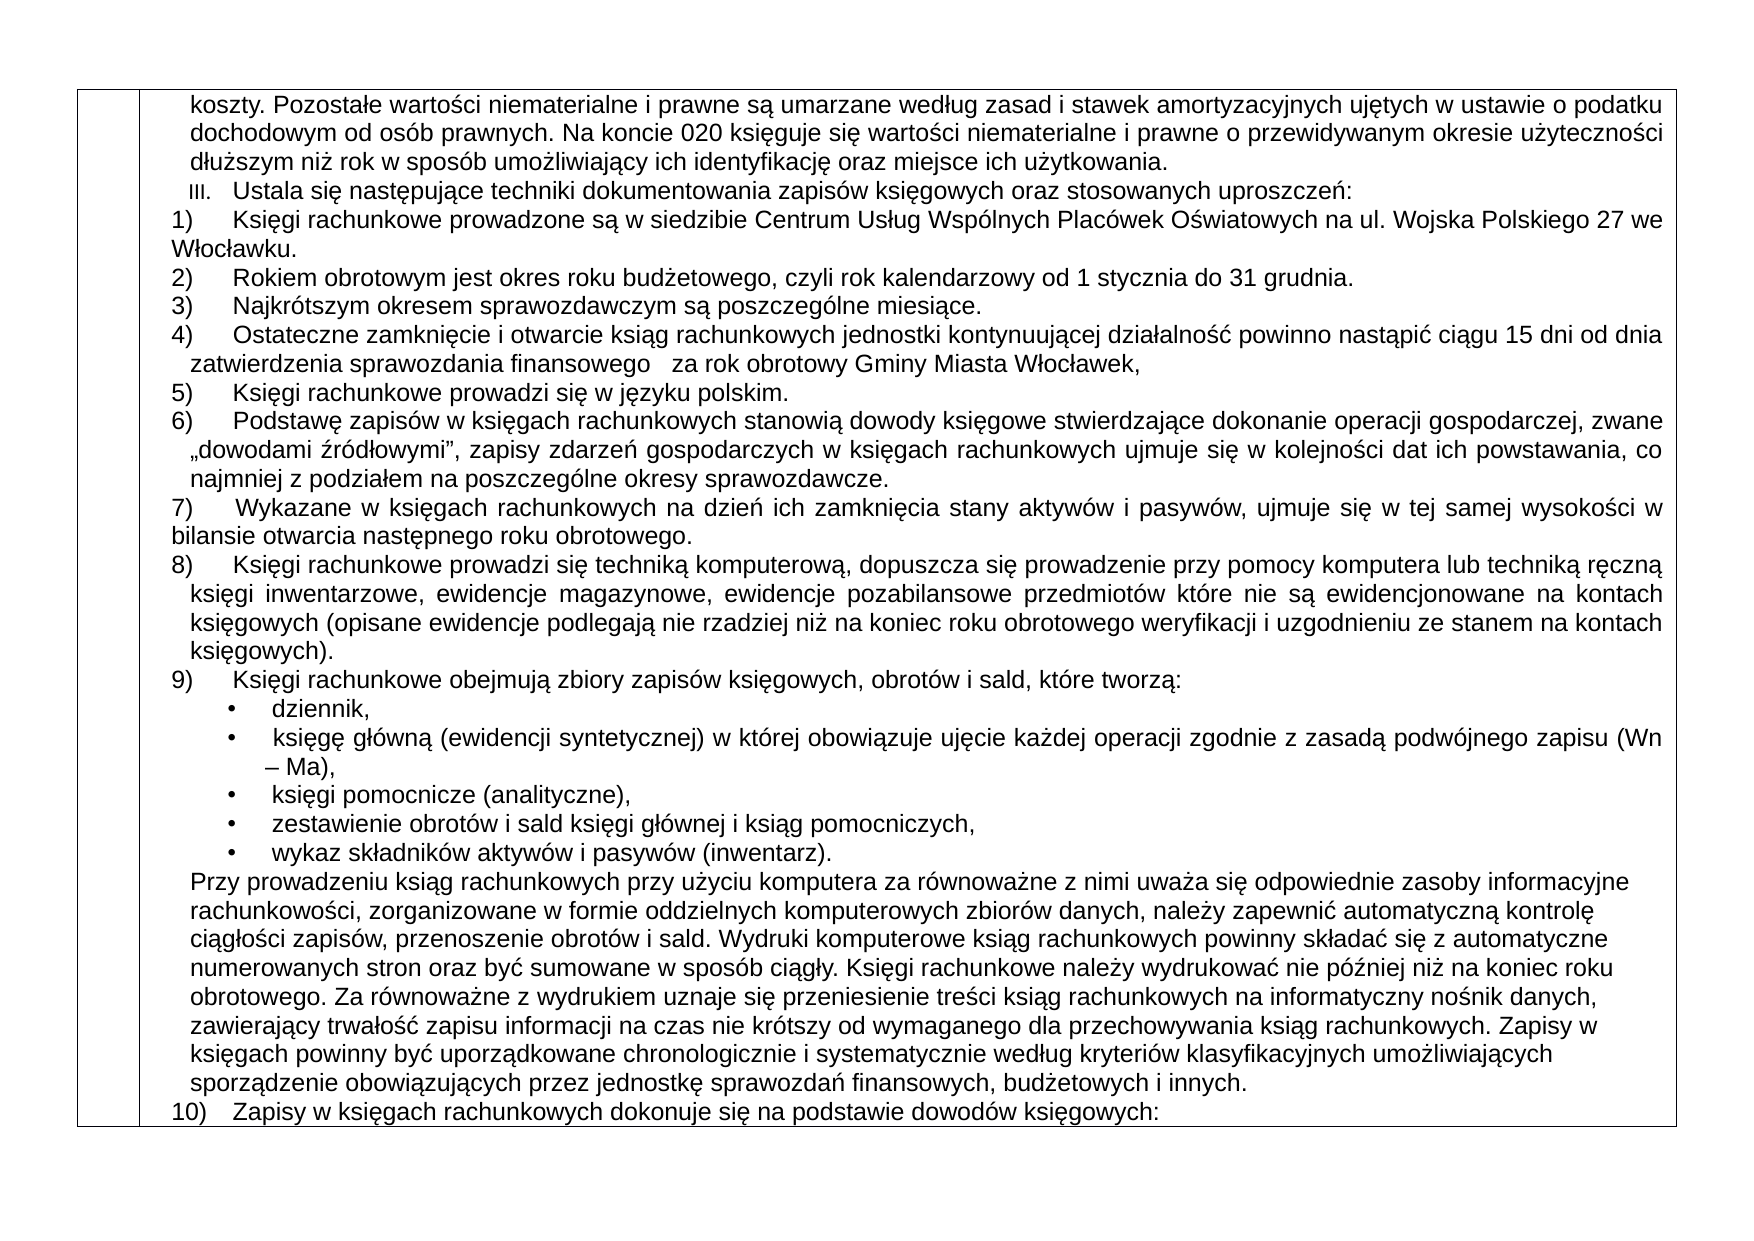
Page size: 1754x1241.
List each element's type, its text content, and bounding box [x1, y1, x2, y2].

table_cell Aktywa i pasywa wyceniane są przy uwzględnieniu nadrzędnych zasad rachunkowości, w sposób przewidziany ustawą o rachunkowości, z uwzględnieniem przepisów ustawy o finansach publicznych i rozporządzenia MF w sprawie rachunkowości oraz planów kont dla budżetu państwa, budżetów jednostek samorządu terytorialnego. Przyjęto następujące ustalenia: Środki trwałe oraz wartości niematerialne i prawne wycenia się według cen nabycia, kosztów wytworzenia lub wartości przeszacowanej (po aktualizacji wyceny środków trwałych), pomniejszonych o odpisy umorzeniowe. Środki trwałe stanowiące własność jednostki otrzymane nieodpłatnie, na podstawie decyzji właściwego organu, wycenia się w wartości określonej w tej decyzji. Środki trwałe w budowie wycenia się w wysokości ogółu kosztów pozostających w bezpośrednim związku z ich wytworzeniem. Inwestycje krótkoterminowe wycenia się według ceny (wartości) rynkowej albo według ceny nabycia lub ceny (wartości) rynkowej, zależnie od tego, która z nich jest niższa, albo według skorygowanej ceny nabycia – jeżeli dla danego składnika aktywów został określony termin wymagalności, a krótkoterminowe inwestycje, dla których nie istnieje aktywny rynek, w inny sposób określonej godziwej wartości. Rzeczowe składniki aktywów obrotowych wycenia się według cen nabycia lub kosztów wytworzenia nie wyższych od cen sprzedaży netto na dzień bilansowy. Należności wycenia się w kwocie wymagalnej zapłaty z zachowaniem zasady ostrożności. Zobowiązania wycenia się w kwocie wymagającej zapłaty. Rezerwy wycenia się w uzasadnionej, wiarygodnie oszacowanej wartości. Kapitały (fundusze) własne oraz pozostałe aktywa i pasywa wycenia się w wartości nominalnej. Trwała utrata wartości zachodzi wtedy, gdy istnieje duże prawdopodobieństwo, że kontrolowany przez jednostkę składnik aktywów nie przyniesie w przyszłości w znaczącej części lub w całości przewidywanych korzyści. Uzasadnia to dokonanie odpisu aktualizującego doprowadzającego wartość składnika aktywów, wynikającą z ksiąg rachunkowych do ceny sprzedaży netto a w przypadku jej braku – do ustalonej w inny sposób wartości godziwej. Wynik finansowy ustalany jest zgodnie z wariantem porównawczym rachunku zysków i strat na koncie 860 „Wynik finansowy”. W końcu roku obrotowego ujmuje się sumę poniesionych kosztów, wartość osiągniętych przychodów, otrzymane dotacje oraz pokrycie kosztów amortyzacji. Zasady amortyzacji (umorzenia) środków trwałych i wartości niematerialnych i prawnych. Przedmioty o niskiej wartości o przewidywanym okresie używania dłuższym niż rok o wartości jednostkowej poniżej 300 zł odpisuje się w koszty pod datą przekazania do używania w pełnej wartości początkowej, jako zużycie materiałów lub towarów. Kontrolę i ewidencję tych przedmiotów prowadzi się poza księgowo w sposób umożliwiający identyfikację każdego przedmiotu oraz miejsc ich użytkowania (ewidencja prowadzona jest w jednostkach obsługiwanych). Meble, krzesła, dywany, wykładziny ewidencjonowane są na koncie 013 – pozostałe środki trwałe - bez względu na wartość. Środki dydaktyczne służące procesowi dydaktyczno-wychowawczemu (bez względu na wartość) umarzane jednorazowo ewidencjonuje się na koncie 013 – pozostałe środki trwałe. Przedmioty o okresie używania dłuższym niż rok o wartości od 300 zł do 10.000 zł. umarza się metodą uproszczoną, przez jednorazowy odpis w pełnej ich wartości w miesiącu zakupu i ujmuje się w ewidencji bilansowej na koncie 013 – pozostałe środki trwałe. Ponadto, bez względu na wartość jednorazowo umarza się: Książki i inne zbiory biblioteczne. Środki dydaktyczne służące procesowi dydaktyczno-wychowawczemu realizowanemu w szkołach i placówkach oświatowych. Meble, dywany i wykładziny. Pozostałe środki trwałe oraz wartości niematerialne i prawne o wartości nieprzekraczającej wielkości ustalonej w ustawie z dnia 15 lutego 1992 r. o podatku dochodowym od osób prawnych, dla których odpisy amortyzacyjne są uznawane za koszt uzyskania przychodu w 100% ich wartości w momencie oddania do używania. Przedmioty o wartości powyżej 10.000 zł. zalicza się do środków trwałych i umarza metodą liniową za pomocą stawek amortyzacyjnych określonych w załączniku 1 „Wykaz rocznych stawek amortyzacyjnych” do ustawy z dnia 15.02.1992 r. o podatku dochodowym od osób prawnych (tekst jednolity Dz. U. z 2018 r. poz. 1036z późniejszymi zmianami), rozpoczynając amortyzację w miesiącu następnym, po przyjęciu środka trwałego do używania. Umorzenia dokonuje się jednorazowo za cały rok. Wartości niematerialne i prawne o cenie jednostkowej nie przekraczającej kwoty 10.000 zł odpisuje się jednorazowo w pełnej wartości w koszty. Pozostałe wartości niematerialne i prawne są umarzane według zasad i stawek amortyzacyjnych ujętych w ustawie o podatku dochodowym od osób prawnych. Na koncie 020 księguje się wartości niematerialne i prawne o przewidywanym okresie użyteczności dłuższym niż rok w sposób umożliwiający ich identyfikację oraz miejsce ich użytkowania. Ustala się następujące techniki dokumentowania zapisów księgowych oraz stosowanych uproszczeń: Księgi rachunkowe prowadzone są w siedzibie Centrum Usług Wspólnych Placówek Oświatowych na ul. Wojska Polskiego 27 we Włocławku. Rokiem obrotowym jest okres roku budżetowego, czyli rok kalendarzowy od 1 stycznia do 31 grudnia. Najkrótszym okresem sprawozdawczym są poszczególne miesiące. Ostateczne zamknięcie i otwarcie ksiąg rachunkowych jednostki kontynuującej działalność powinno nastąpić ciągu 15 dni od dnia zatwierdzenia sprawozdania finansowego za rok obrotowy Gminy Miasta Włocławek, Księgi rachunkowe prowadzi się w języku polskim. Podstawę zapisów w księgach rachunkowych stanowią dowody księgowe stwierdzające dokonanie operacji gospodarczej, zwane „dowodami źródłowymi”, zapisy zdarzeń gospodarczych w księgach rachunkowych ujmuje się w kolejności dat ich powstawania, co najmniej z podziałem na poszczególne okresy sprawozdawcze. Wykazane w księgach rachunkowych na dzień ich zamknięcia stany aktywów i pasywów, ujmuje się w tej samej wysokości w bilansie otwarcia następnego roku obrotowego. Księgi rachunkowe prowadzi się techniką komputerową, dopuszcza się prowadzenie przy pomocy komputera lub techniką ręczną księgi inwentarzowe, ewidencje magazynowe, ewidencje pozabilansowe przedmiotów które nie są ewidencjonowane na kontach księgowych (opisane ewidencje podlegają nie rzadziej niż na koniec roku obrotowego weryfikacji i uzgodnieniu ze stanem na kontach księgowych). Księgi rachunkowe obejmują zbiory zapisów księgowych, obrotów i sald, które tworzą: dziennik, księgę główną (ewidencji syntetycznej) w której obowiązuje ujęcie każdej operacji zgodnie z zasadą podwójnego zapisu (Wn – Ma), księgi pomocnicze (analityczne), zestawienie obrotów i sald księgi głównej i ksiąg pomocniczych, wykaz składników aktywów i pasywów (inwentarz). Przy prowadzeniu ksiąg rachunkowych przy użyciu komputera za równoważne z nimi uważa się odpowiednie zasoby informacyjne rachunkowości, zorganizowane w formie oddzielnych komputerowych zbiorów danych, należy zapewnić automatyczną kontrolę ciągłości zapisów, przenoszenie obrotów i sald. Wydruki komputerowe ksiąg rachunkowych powinny składać się z automatyczne numerowanych stron oraz być sumowane w sposób ciągły. Księgi rachunkowe należy wydrukować nie później niż na koniec roku obrotowego. Za równoważne z wydrukiem uznaje się przeniesienie treści ksiąg rachunkowych na informatyczny nośnik danych, zawierający trwałość zapisu informacji na czas nie krótszy od wymaganego dla przechowywania ksiąg rachunkowych. Zapisy w księgach powinny być uporządkowane chronologicznie i systematycznie według kryteriów klasyfikacyjnych umożliwiających sporządzenie obowiązujących przez jednostkę sprawozdań finansowych, budżetowych i innych. Zapisy w księgach rachunkowych dokonuje się na podstawie dowodów księgowych: zewnętrznych (otrzymywanych od kontrahentów - przekazywanych w oryginale kontrahentom), wewnętrznych – (dotyczące operacji wewnątrz jednostki). Każdy dowód księgowy odzwierciedla rzeczywisty przebieg operacji gospodarczej wolny od błędów rachunkowych. Jeżeli jedną operację dokumentuje więcej niż jeden dowód, dopuszcza się stosowanie uproszczeń polegających na zbiorczym księgowaniu operacji gospodarczych jednorodnych przeprowadzanych w ciągu dnia. Dowód jest oznaczony numerem umożliwiającym powiązanie dowodu z zapisami księgowymi, numery nadawane są przez program FK, zgodnie z nadanymi wzorcami w systemie. Identyfikator nadawany przez system FK wpisywany jest na dowodzie księgowym w prawym dolnym rogu. Dokumenty źródłowe system FK numeruje automatycznie po zamknięciu roku obrotowego, numery wpisuje się w prawym górnym rogu dokumentu źródłowego. Konta syntetyczne oznaczone są symbolami trzycyfrowymi. Księgi rachunkowe prowadzi się rzetelnie, sprawdzalnie i bieżąco, właściwie kwalifikując dowody księgowe w odniesieniu do klasyfikacji budżetowej oraz zakładowego planu kont. Prowadzone są dzienniki częściowe dla określonych grup rodzajowych zdarzeń: budżet, dochody (w jednostkach z odrębnym rachunkiem bankowym dla ewidencji dochodów budżetowych), WRDO rachunek wydzielony, ZFŚS oraz dzienniki częściowe dostosowane do potrzeb jednostki realizującej projekty (symbole dzienników częściowych ujednolicono we wszystkich jednostkach, do dzienników dotyczących realizacji projektów nazwy dzienników stanowią skrót nazwy projektu). Rozliczanie i grupowanie kosztów następuje na kontach rodzajowych zespołu „4” z zachowaniem zgodności wydatków za dany rok. Dochody i wydatki budżetowe klasyfikuje się według: działów i rozdziałów – określających rodzaj działalności, paragrafów - określających rodzaj dochodu lub wydatku, zgodnie z obowiązującą klasyfikacją budżetową, pozycji – uszczegółowienie dochodów i wydatków do potrzeb analiz i sprawozdań. Wydatki budżetowe są realizowane: w sposób celowy i oszczędny, umożliwiający terminową realizację zadań, w wysokości i terminach wynikających z wcześniej zaciągniętych zobowiązań, zgodnie z zasadami określonymi w przepisach o zamówieniach publicznych, nie powodując naruszeń dyscypliny budżetowej w rozumieniu Ustawy o odpowiedzialności za naruszenie dyscypliny finansów publicznych. Korygowanie zapisów po zamknięciu okresu sprawozdawczego (miesiąca) dokonuje się poprzez zapis ujemny (tzw. czerwone storno) na tych samych stronach kont na których nastąpił błędny zapis na podstawie dowodu wewnętrznego Pk – polecenie księgowania podpisanych przez pracowników sporządzających dokument PK. Zapewnia to prawidłową wysokość obrotów i czytelność zapisów księgowych. Błędy w dowodach wewnętrznych mogą być poprawiane przez skreślenie błędnej treści lub kwoty z utrzymaniem czytelności błędnego zapisu i wpisanie poprawnej treści. Za niedopuszczalne uznaje się dokonywanie w dowodach księgowych wymazywania, przeróbek lub poprawiania pojedynczych liter lub cyfr. Zakup środków żywności ewidencjonuje się na koncie 310 „Materiały”, do którego prowadzona jest ewidencja analityczna w jednostkach obsługiwanych prowadzących żywienie. Pracownik jednostki obsługiwanej sporządza zestawienia miesięczne ilości i wartości artykułów żywnościowych, które są przekazywane do CUWPO celem uzgodnienia ewidencji analitycznej z syntetyczną oraz stanów magazynu na koniec miesiąca. Cenę ewidencyjną materiałów stanowi cena zakupu brutto. Na dzień bilansowy zapas materiałów w magazynie wycenia się w cenie zakupu brutto. Dopuszcza się księgowanie bezpośrednio w koszty wartości zużycia materiałów pozostałych, a pozostające na koniec roku zapasy zostaną objęte korektą kosztów w odniesieniu na magazyn (konto 310). Przyjęte w zakładowym planie kont rozwiązania należy stosować w sposób ciągły, dokonując w kolejnych latach obrotowych jednakowego grupowania operacji gospodarczych, wyceny aktywów i pasywów, w tym także odpisów amortyzacyjnych i umorzeniowych. Wynik finansowy należy ustalać oraz sporządzać sprawozdawczość tak, aby za kolejne lata informacje te były porównywalne. Stosowanie dowodów zastępczych – (art. 20 ust. 3 pkt. 3 ustawy) i jego określenie. W uzasadnionych przypadkach w razie braku możliwości uzyskania źródłowego dowodu księgowego, stosuje się dowód zastępczy w postaci dokumentu poświadczającego zakup lub wykonanie usługi wystawionego przez uprawnioną osobę. Dowód ten podlega sprawdzeniu i podpisaniu pod względem merytorycznym, formalno-rachunkowym oraz akceptacji przez głównego księgowego lub osobę upoważnioną i kierownika jednostki. Szczególnie dowodami zastępczymi dokumentowane są: różne opłaty (sądowe itp.), pokwitowania za parkingi opłaty za przejazdy autostradami, opłaty za abonament radiowo-telewizyjny, opłaty za udział w targach szkół i placówek, pokwitowanie za listy polecone, podatek od nieruchomości, podatek od środków transportu, świadczenia dla pracowników z ZFŚS zgodnie z dyspozycją pisemną Kierownika jednostki obsługiwanej, bilety przy delegacjach służbowych. Dekretacja dokumentów księgowych jest umieszczana bezpośrednio na dowodach księgowych lub dołączona do dowodów w formie wydruku z systemu FK (z podpisem pracownika sporządzającego dekretację). Dokonano wyboru następujących rozwiązań dokumentowania operacji dopuszczalnych ustawą: na pomniejszenie wydatków poniesionych w roku budżetowym będą ujmowane refundacje i zwroty uzyskane w bieżącym roku budżetowym (na zwrot źródła pierwotnego wydatkowania), wpłaty dotyczące roku poprzedniego podlegają odprowadzeniu na konto dochodów Gminy Miasto Włocławek, na pomniejszenie dochodów danego roku budżetowego ujmuje się zwroty dokonane rodzicom, opiekunom na podstawie rozliczeń zatwierdzonych przez Kierownika jednostki obsługiwanej, które wpływają do CUWPO, dotyczących opłaty za pobyt i opłaty za wyżywienie, wykorzystując przyjęte zasady księgowania operacji gospodarczych na kontach księgi głównej dopuszcza się tworzenie rejestrów-ksiąg pomocniczych (odrębnych dzienników) wyodrębnionych do realizacji programów, projektów zgodnie z zawartymi przez jednostkę umowami, ponoszone z góry wydatki dotyczące w szczególności kosztów prenumeraty, abonamentów, ubezpieczeń, zużycia energii, zużycia gazu i innych cyklicznie powtarzających się operacji są odnoszone w koszty w miesiącu ich poniesienia (wystawienia faktury) z pominięciem konta międzyokresowego rozliczenia kosztów, koszty usług telekomunikacyjnych, zakupu energii i innych o podobnym charakterze z uwagi na cykliczność i porównywalność kwot księgowane są do danego roku następująco: dowody księgowe za pełny okres rozliczeniowy i abonament zaliczane są do kosztów danego roku, w którym przypada okres rozliczeniowy, dowody księgowe za okres rozliczeniowy przypadające w dwóch różnych rocznych okresach rozliczeniowych są ujmowane w kosztach według miesiąca sprzedaży wskazanego na dokumencie księgowym. Uwzględniając wymogi ustawy o finansach publicznych jak również zasadę kasowego wykonania budżetu dochody i wydatki budżetowe ujmuje się w terminach ich zapłaty, niezależnie od rocznego budżetu którego dotyczą. Należy również ujmować wszystkie etapy rozliczeń poprzedzające płatności dochodów i wydatków, a w zakresie wydatków i kosztów – także zaangażowanie środków. Zaangażowaniem jest etap poprzedzający dokonanie wydatku, poniesienia kosztu, służy do ewidencji prawnego zaangażowania wydatków budżetowych danego raku budżetowego. Odsetki od należności, ujmuje się w księgach rachunkowych w momencie ich zapłaty lub na koniec kwartału w wysokości odsetek należnych na koniec tego kwartału. Odsetki od zobowiązań wymagalnych, w tym także tych, do których stosuje się przepisy dotyczące zobowiązań podatkowych, ujmowane są w księgach rachunkowych w momencie ich zapłaty lub pod datą ostatniego dnia kwartału w wysokości odsetek należnych na koniec tego kwartału. Wycena aktywów i pasywów wyrażonych w walutach obcych dokonuje się nie później niż na koniec kwartału. W księgach rachunkowych jednostki należy przyjąć wszystkie osiągnięte przypadające na jej rzecz przychody i obciążające ją koszty związane z tymi przychodami dotyczące danego roku obrotowego, niezależnie od terminu ich zapłaty. Oznacza to, że niezapłacone koszty będą ujęte jako zobowiązanie, a nieopłacone przychody jako należności. W trakcie roku budżetowego dokumenty dotyczące przychodów i kosztów danego miesiąca, które wpłyną do jednostki obsługującej (CUWPO) po dniu 05 następnego miesiąca, zostaną zaewidencjonowane w księgach rachunkowych w miesiącu wpływu z datą wpływu, z zastrzeżeniem zamknięcia roku. Rozliczenia z tytułu VAT. Z dniem 01 czerwca 2016 roku Gmina Miasto Włocławek wprowadziła scentralizowane zasady rozliczeń podatku od towarów i usług VAT, w związku z powyższym zasady ustalone przez Gminę Miasto Włocławek obejmują jednostki obsługiwane i CUWPO. W sprawie rozliczania podatku VAT metodą podzielonej płatności obowiązuje Zarządzenie nr 449/2019 Prezydenta Miasta Włocławek z dnia 31 października 2019 r. W celu realizacji MPP (Mechanizm Podzielonej Płatności) wydzielono w księgach rachunkowych dodatkowe konta analityczne " VAT". Sprawozdawczość finansowa: Sprawozdania finansowe sporządza się na podstawie własnych ksiąg rachunkowych. 0bejmują one bilans, rachunek zysków i strat jednostki (wariant porównawczy, informację dodatkową oraz zestawienie zmian w funduszu jednostki na dzień zamknięcia ksiąg rachunkowych, tj. na dzień 31 grudnia. Wynik finansowy ustalany jest na koncie 860 „Wynik finansowy” zgodnie z wariantem porównawczym. Sprawozdania sporządza się na drukach według wzorów określonych w Rozporządzeniu Ministra Rozwoju i Finansów. Księgi rachunkowe prowadzi się techniką komputerową wg następującego oprogramowania: Vulcan aplikacja Finanse VULCAN wersja zgodna z aktualizacjami programu - firma Vulcan Sp. z o.o. ul. Wołowska 6, 51-116 Wrocław. Administratorem platformy systemu Vulcan jest Gmina Miasto Włocławek. [140, 90, 1676, 1126]
table_cell [78, 90, 139, 1126]
